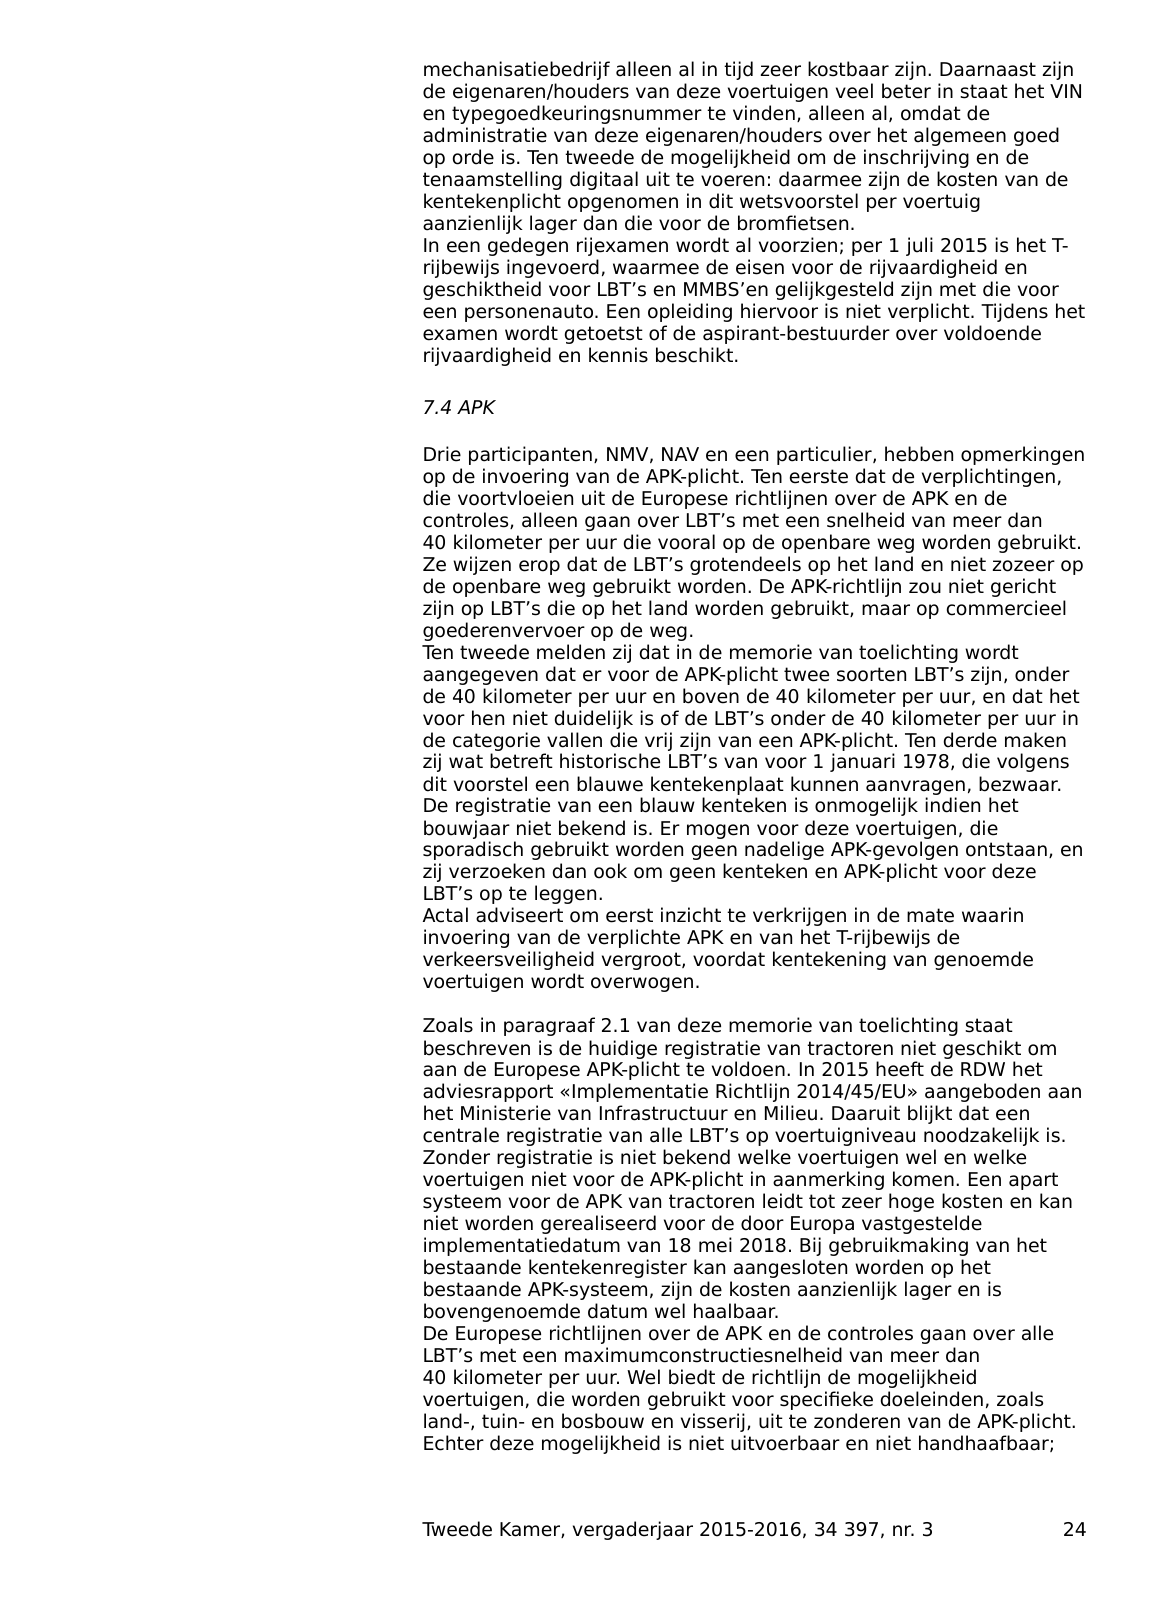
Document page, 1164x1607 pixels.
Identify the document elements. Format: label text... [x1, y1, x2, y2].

text In een gedegen rijexamen wordt al voorzien; per 1 juli 2015 is het T-rijbewijs ingevoerd, waarmee de eisen voor de rijvaardigheid en geschiktheid voor LBT’s en MMBS’en gelijkgesteld zijn met die voor een personenauto. Een opleiding hiervoor is niet verplicht. Tijdens het examen wordt getoetst of de aspirant-bestuurder over voldoende rijvaardigheid en kennis beschikt. [422, 235, 1087, 367]
text Zoals in paragraaf 2.1 van deze memorie van toelichting staat beschreven is de huidige registratie van tractoren niet geschikt om aan de Europese APK-plicht te voldoen. In 2015 heeft de RDW het adviesrapport «Implementatie Richtlijn 2014/45/EU» aangeboden aan het Ministerie van Infrastructuur en Milieu. Daaruit blijkt dat een centrale registratie van alle LBT’s op voertuigniveau noodzakelijk is. Zonder registratie is niet bekend welke voertuigen wel en welke voertuigen niet voor de APK-plicht in aanmerking komen. Een apart systeem voor de APK van tractoren leidt tot zeer hoge kosten en kan niet worden gerealiseerd voor de door Europa vastgestelde implementatiedatum van 18 mei 2018. Bij gebruikmaking van het bestaande kentekenregister kan aangesloten worden op het bestaande APK-systeem, zijn de kosten aanzienlijk lager en is bovengenoemde datum wel haalbaar. [422, 1015, 1087, 1323]
text Drie participanten, NMV, NAV en een particulier, hebben opmerkingen op de invoering van de APK-plicht. Ten eerste dat de verplichtingen, die voortvloeien uit de Europese richtlijnen over de APK en de controles, alleen gaan over LBT’s met een snelheid van meer dan 40 kilometer per uur die vooral op de openbare weg worden gebruikt. Ze wijzen erop dat de LBT’s grotendeels op het land en niet zozeer op de openbare weg gebruikt worden. De APK-richtlijn zou niet gericht zijn op LBT’s die op het land worden gebruikt, maar op commercieel goederenvervoer op de weg. [422, 444, 1087, 642]
subtitle 7.4 APK [422, 397, 1087, 419]
text Ten tweede melden zij dat in de memorie van toelichting wordt aangegeven dat er voor de APK-plicht twee soorten LBT’s zijn, onder de 40 kilometer per uur en boven de 40 kilometer per uur, en dat het voor hen niet duidelijk is of de LBT’s onder de 40 kilometer per uur in de categorie vallen die vrij zijn van een APK-plicht. Ten derde maken zij wat betreft historische LBT’s van voor 1 januari 1978, die volgens dit voorstel een blauwe kentekenplaat kunnen aanvragen, bezwaar. De registratie van een blauw kenteken is onmogelijk indien het bouwjaar niet bekend is. Er mogen voor deze voertuigen, die sporadisch gebruikt worden geen nadelige APK-gevolgen ontstaan, en zij verzoeken dan ook om geen kenteken en APK-plicht voor deze LBT’s op te leggen. [422, 642, 1087, 905]
text De Europese richtlijnen over de APK en de controles gaan over alle LBT’s met een maximumconstructiesnelheid van meer dan 40 kilometer per uur. Wel biedt de richtlijn de mogelijkheid voertuigen, die worden gebruikt voor specifieke doeleinden, zoals land-, tuin- en bosbouw en visserij, uit te zonderen van de APK-plicht. Echter deze mogelijkheid is niet uitvoerbaar en niet handhaafbaar; [422, 1323, 1087, 1455]
text mechanisatiebedrijf alleen al in tijd zeer kostbaar zijn. Daarnaast zijn de eigenaren/houders van deze voertuigen veel beter in staat het VIN en typegoedkeuringsnummer te vinden, alleen al, omdat de administratie van deze eigenaren/houders over het algemeen goed op orde is. Ten tweede de mogelijkheid om de inschrijving en de tenaamstelling digitaal uit te voeren: daarmee zijn de kosten van de kentekenplicht opgenomen in dit wetsvoorstel per voertuig aanzienlijk lager dan die voor de bromfietsen. [422, 59, 1087, 235]
text Actal adviseert om eerst inzicht te verkrijgen in de mate waarin invoering van de verplichte APK en van het T-rijbewijs de verkeersveiligheid vergroot, voordat kentekening van genoemde voertuigen wordt overwogen. [422, 905, 1087, 993]
